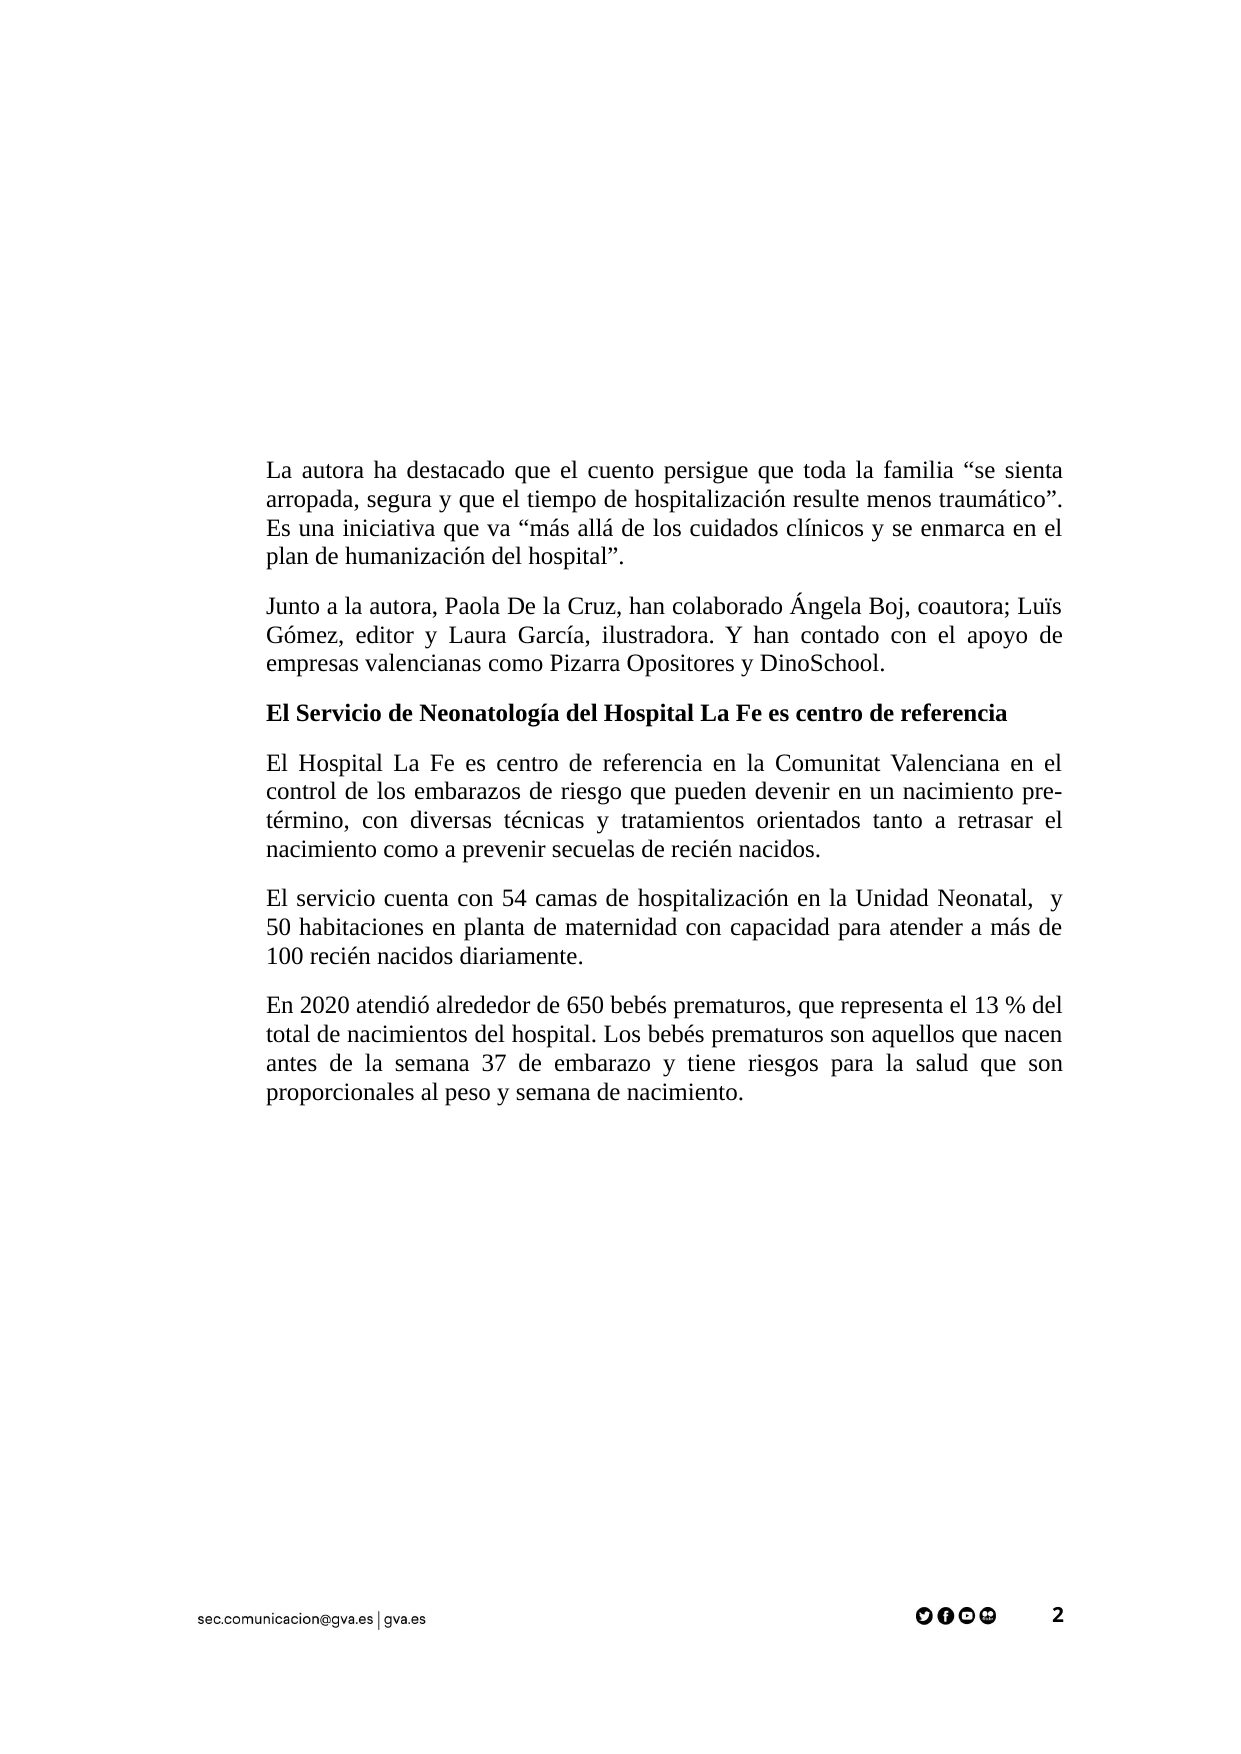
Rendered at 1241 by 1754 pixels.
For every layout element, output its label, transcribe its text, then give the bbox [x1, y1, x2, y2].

text Junto a la autora, Paola De la Cruz, han colaborado Ángela Boj, coautora; Luïs Gómez, editor y Laura García, ilustradora. Y han contado con el apoyo de empresas valencianas como Pizarra Opositores y DinoSchool. [266, 591, 1064, 677]
text En 2020 atendió alrededor de 650 bebés prematuros, que representa el 13 % del total de nacimientos del hospital. Los bebés prematuros son aquellos que nacen antes de la semana 37 de embarazo y tiene riesgos para la salud que son proporcionales al peso y semana de nacimiento. [266, 991, 1064, 1106]
text La autora ha destacado que el cuento persigue que toda la familia “se sienta arropada, segura y que el tiempo de hospitalización resulte menos traumático”. Es una iniciativa que va “más allá de los cuidados clínicos y se enmarca en el plan de humanización del hospital”. [266, 455, 1064, 570]
text El Hospital La Fe es centro de referencia en la Comunitat Valenciana en el control de los embarazos de riesgo que pueden devenir en un nacimiento pre-término, con diversas técnicas y tratamientos orientados tanto a retrasar el nacimiento como a prevenir secuelas de recién nacidos. [266, 748, 1064, 863]
picture [198, 1607, 996, 1630]
text El Servicio de Neonatología del Hospital La Fe es centro de referencia [266, 698, 1064, 727]
text El servicio cuenta con 54 camas de hospitalización en la Unidad Neonatal, y 50 habitaciones en planta de maternidad con capacidad para atender a más de 100 recién nacidos diariamente. [266, 883, 1064, 970]
